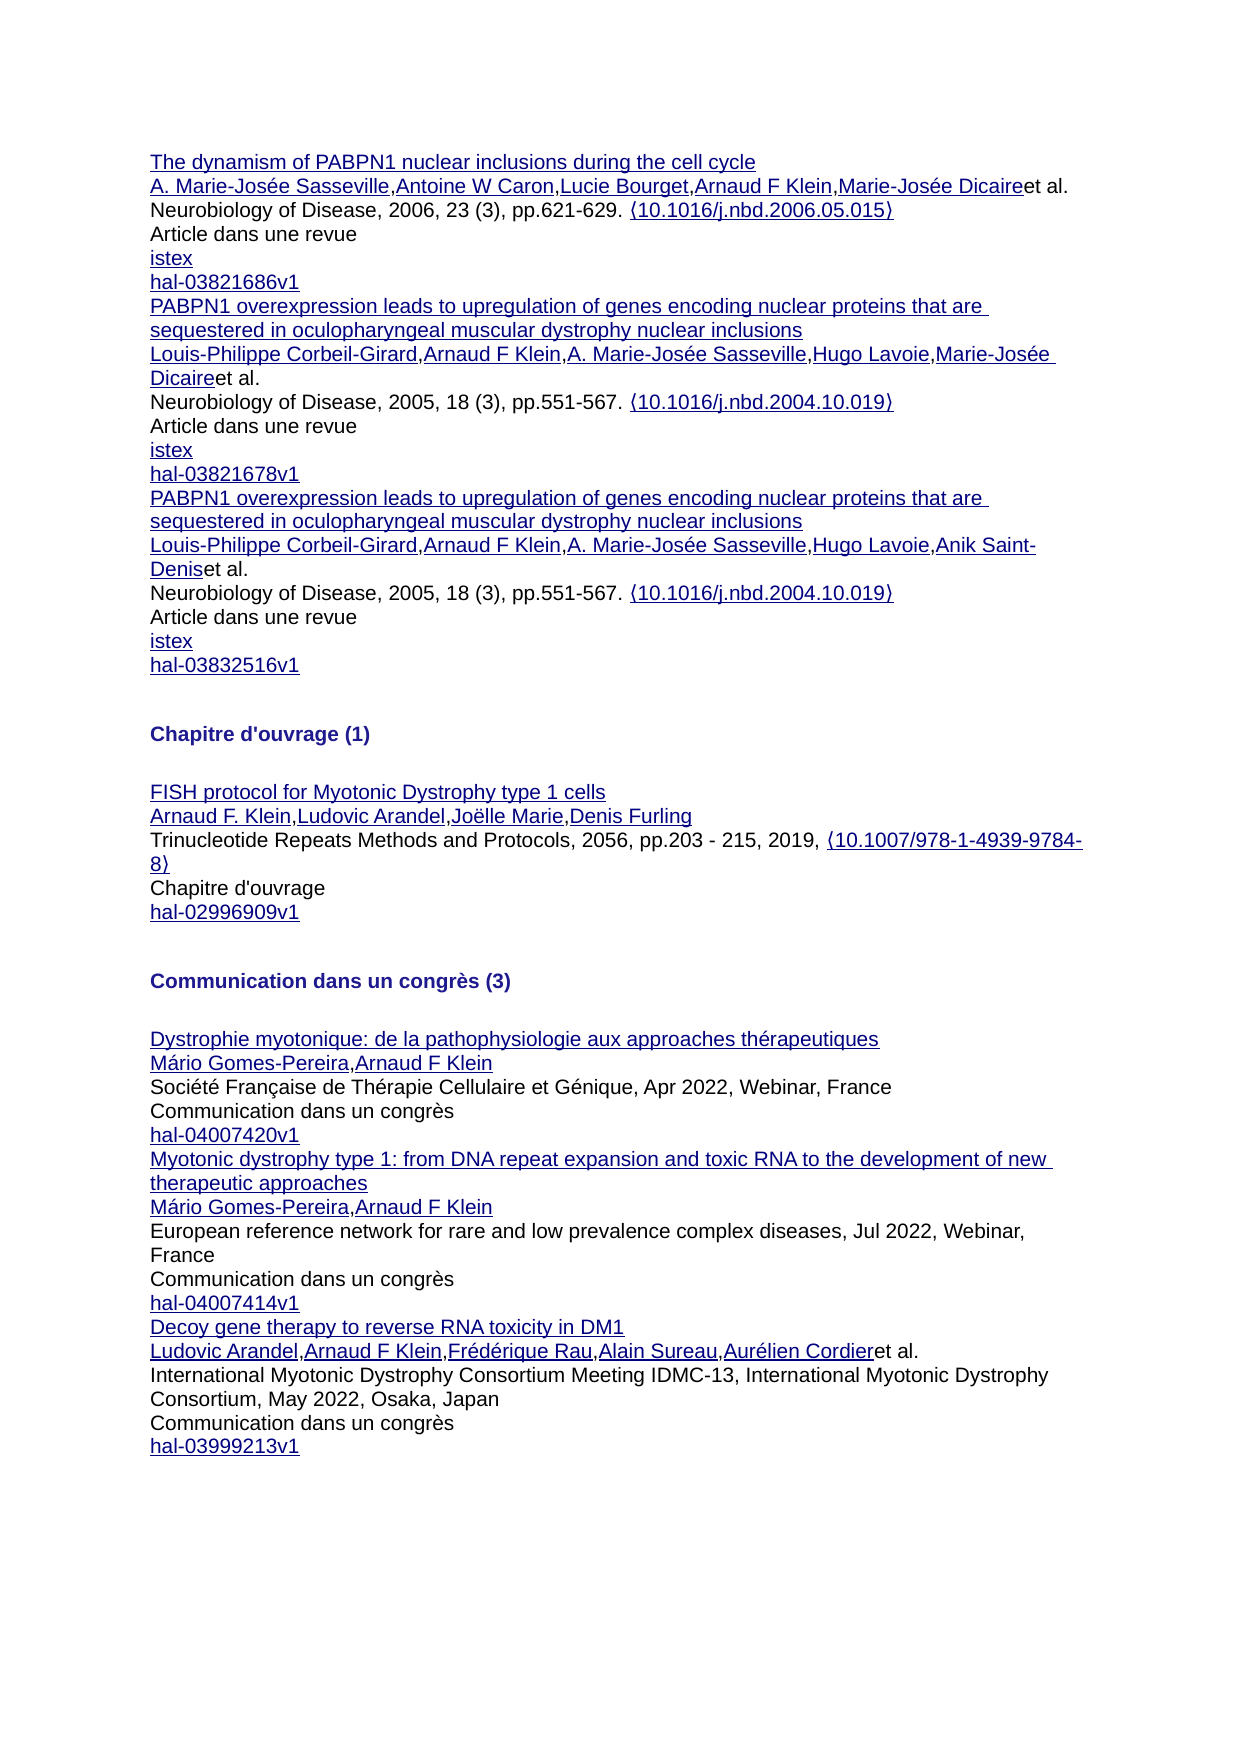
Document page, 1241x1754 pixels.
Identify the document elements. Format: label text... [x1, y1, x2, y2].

table_cell The dynamism of PABPN1 nuclear inclusions during the cell cycle A. Marie-Josée Sasseville,Antoine W Caron,Lucie Bourget,Arnaud F Klein,Marie-Josée Dicaireet al. Neurobiology of Disease, 2006, 23 (3), pp.621-629. ⟨10.1016/j.nbd.2006.05.015⟩ Article dans une revue istex hal-03821686v1 [150, 150, 1090, 294]
table_cell PABPN1 overexpression leads to upregulation of genes encoding nuclear proteins that are sequestered in oculopharyngeal muscular dystrophy nuclear inclusions Louis-Philippe Corbeil-Girard,Arnaud F Klein,A. Marie-Josée Sasseville,Hugo Lavoie,Marie-Josée Dicaireet al. Neurobiology of Disease, 2005, 18 (3), pp.551-567. ⟨10.1016/j.nbd.2004.10.019⟩ Article dans une revue istex hal-03821678v1 [150, 294, 1090, 485]
subtitle Communication dans un congrès (3) [150, 969, 1090, 993]
subtitle Chapitre d'ouvrage (1) [150, 722, 1090, 746]
table_header Dystrophie myotonique: de la pathophysiologie aux approaches thérapeutiques Mário Gomes-Pereira,Arnaud F Klein Société Française de Thérapie Cellulaire et Génique, Apr 2022, Webinar, France Communication dans un congrès hal-04007420v1 [150, 1027, 1090, 1147]
table_header FISH protocol for Myotonic Dystrophy type 1 cells Arnaud F. Klein,Ludovic Arandel,Joëlle Marie,Denis Furling Trinucleotide Repeats Methods and Protocols, 2056, pp.203 - 215, 2019, ⟨10.1007/978-1-4939-9784-8⟩ Chapitre d'ouvrage hal-02996909v1 [150, 780, 1090, 924]
table_cell Myotonic dystrophy type 1: from DNA repeat expansion and toxic RNA to the development of new therapeutic approaches Mário Gomes-Pereira,Arnaud F Klein European reference network for rare and low prevalence complex diseases, Jul 2022, Webinar, France Communication dans un congrès hal-04007414v1 [150, 1147, 1090, 1314]
table_cell Decoy gene therapy to reverse RNA toxicity in DM1 Ludovic Arandel,Arnaud F Klein,Frédérique Rau,Alain Sureau,Aurélien Cordieret al. International Myotonic Dystrophy Consortium Meeting IDMC-13, International Myotonic Dystrophy Consortium, May 2022, Osaka, Japan Communication dans un congrès hal-03999213v1 [150, 1315, 1090, 1458]
table_cell PABPN1 overexpression leads to upregulation of genes encoding nuclear proteins that are sequestered in oculopharyngeal muscular dystrophy nuclear inclusions Louis-Philippe Corbeil-Girard,Arnaud F Klein,A. Marie-Josée Sasseville,Hugo Lavoie,Anik Saint-Deniset al. Neurobiology of Disease, 2005, 18 (3), pp.551-567. ⟨10.1016/j.nbd.2004.10.019⟩ Article dans une revue istex hal-03832516v1 [150, 485, 1090, 677]
